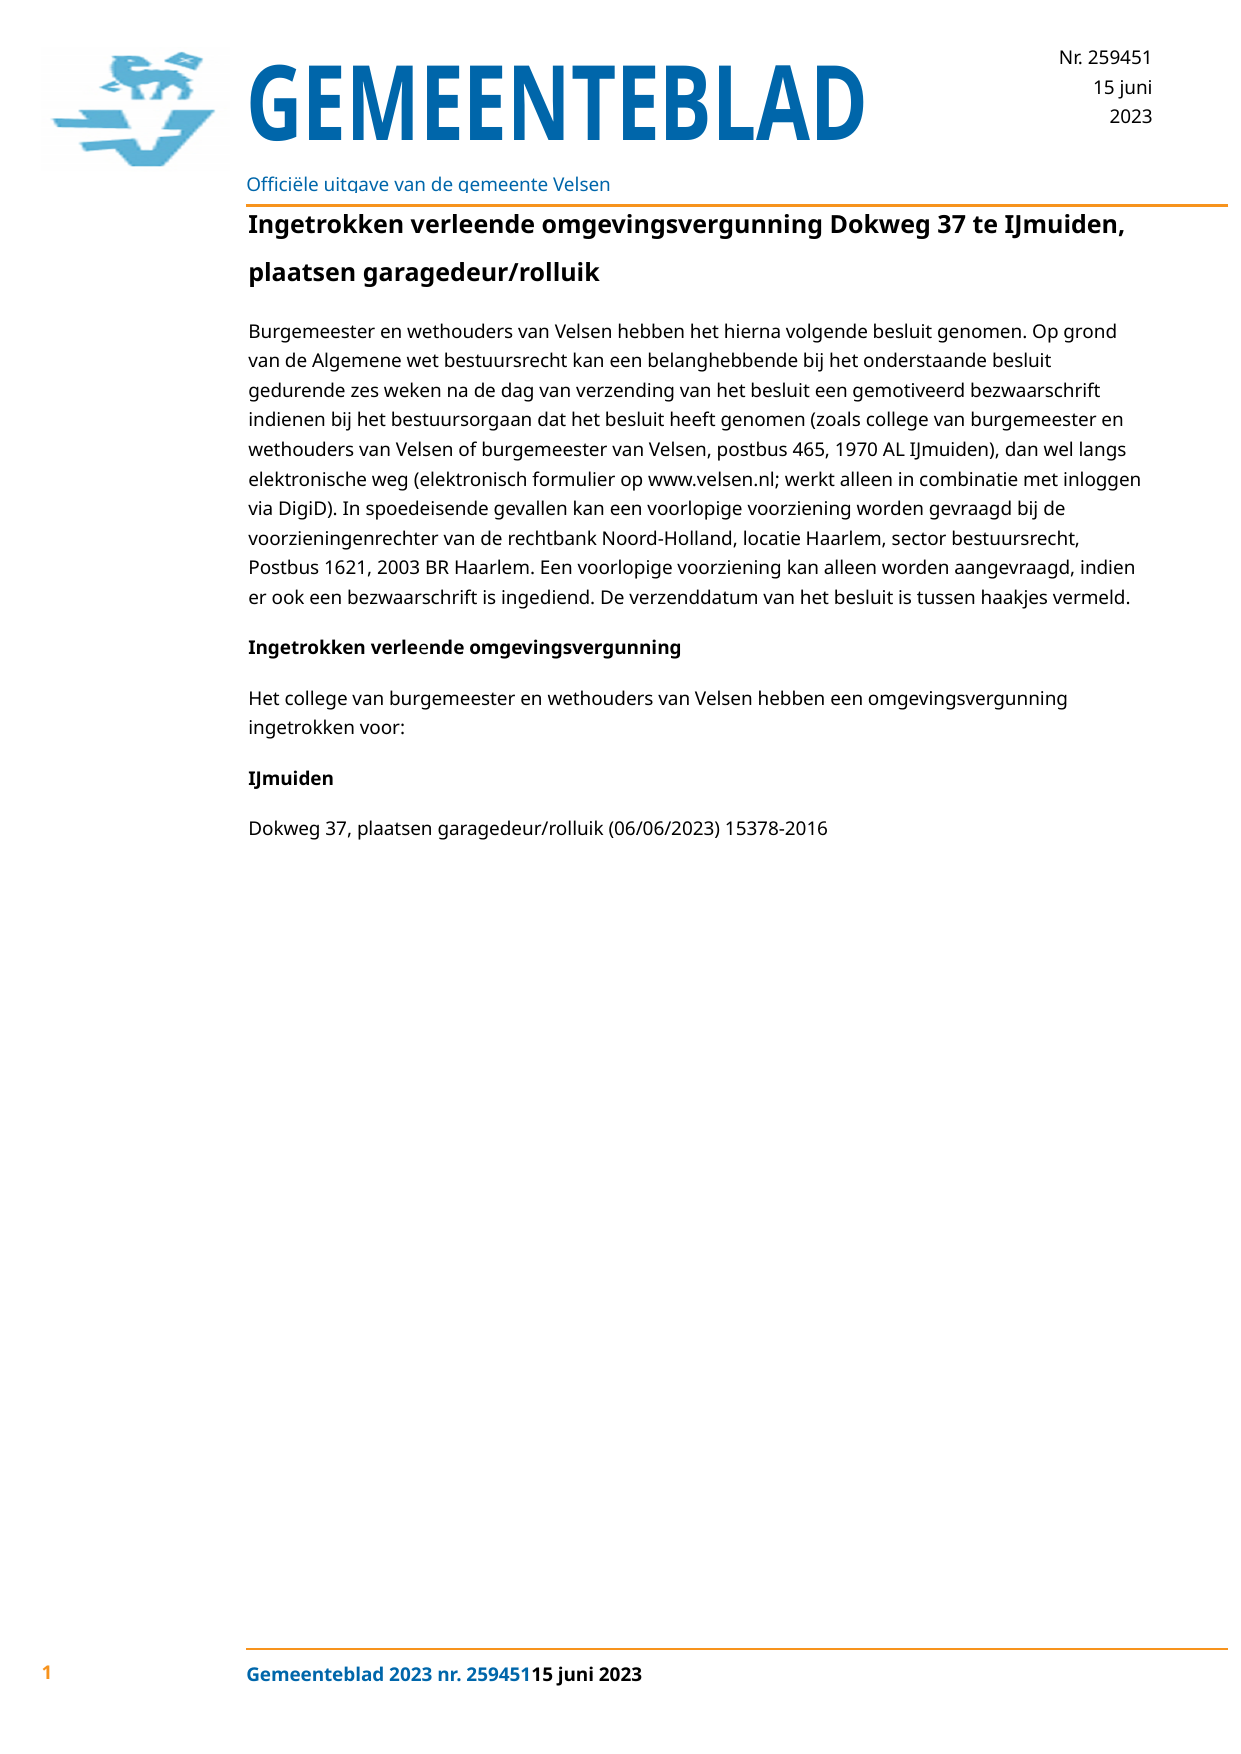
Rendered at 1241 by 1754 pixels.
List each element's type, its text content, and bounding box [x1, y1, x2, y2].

text Ingetrokken verleende omgevingsvergunning [248, 634, 1152, 660]
text Burgemeester en wethouders van Velsen hebben het hierna volgende besluit genomen. Op grond van de Algemene wet bestuursrecht kan een belanghebbende bij het onderstaande besluit gedurende zes weken na de dag van verzending van het besluit een gemotiveerd bezwaarschrift indienen bij het bestuursorgaan dat het besluit heeft genomen (zoals college van burgemeester en wethouders van Velsen of burgemeester van Velsen, postbus 465, 1970 AL IJmuiden), dan wel langs elektronische weg (elektronisch formulier op www.velsen.nl; werkt alleen in combinatie met inloggen via DigiD). In spoedeisende gevallen kan een voorlopige voorziening worden gevraagd bij de voorzieningenrechter van de rechtbank Noord-Holland, locatie Haarlem, sector bestuursrecht, Postbus 1621, 2003 BR Haarlem. Een voorlopige voorziening kan alleen worden aangevraagd, indien er ook een bezwaarschrift is ingediend. De verzenddatum van het besluit is tussen haakjes vermeld. [248, 318, 1152, 610]
picture [41, 47, 231, 172]
text IJmuiden [248, 765, 1152, 791]
text Het college van burgemeester en wethouders van Velsen hebben een omgevingsvergunning ingetrokken voor: [248, 685, 1152, 740]
text Ingetrokken verleende omgevingsvergunning Dokweg 37 te IJmuiden, plaatsen garagedeur/rolluik [248, 207, 1152, 288]
text Dokweg 37, plaatsen garagedeur/rolluik (06/06/2023) 15378-2016 [248, 815, 1152, 841]
